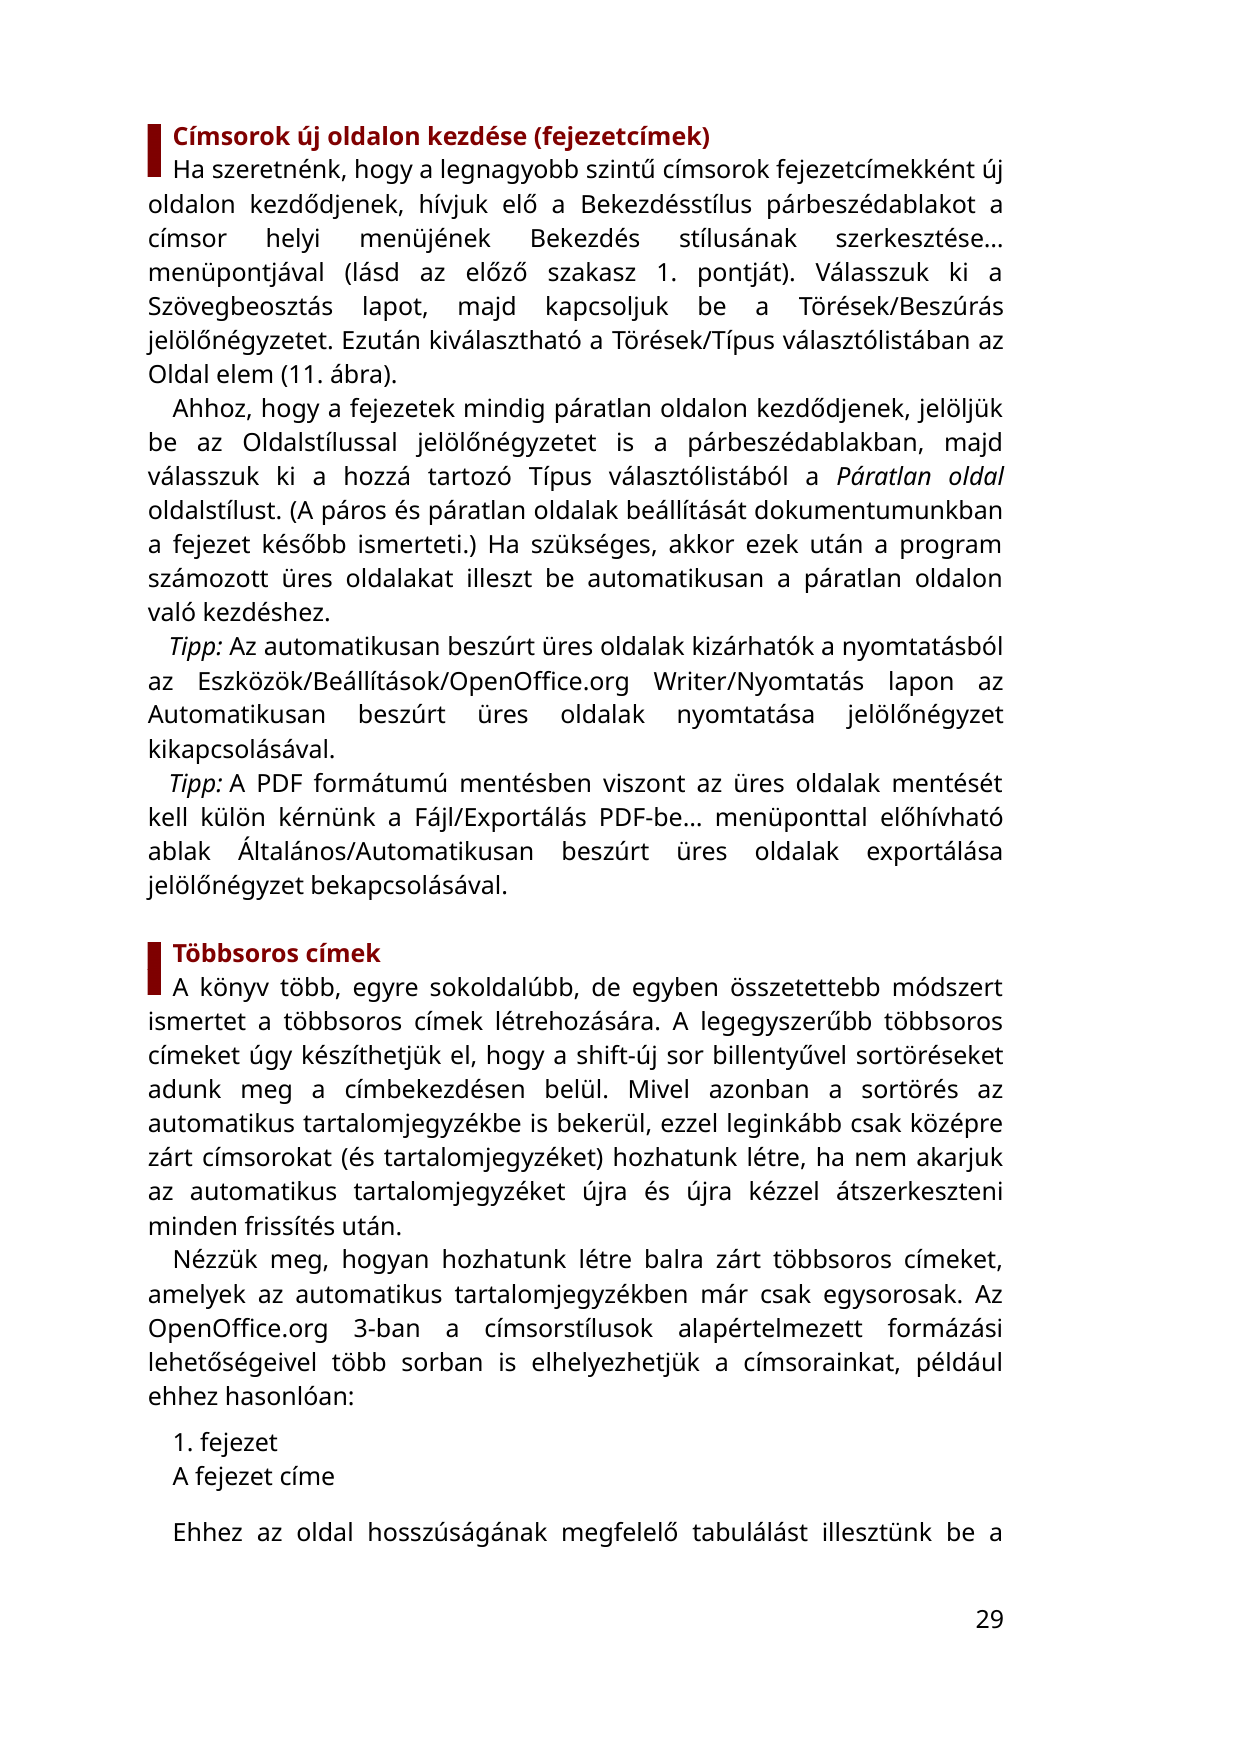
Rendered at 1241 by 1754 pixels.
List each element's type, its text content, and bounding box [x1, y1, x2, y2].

text Ehhez az oldal hosszúságának megfelelő tabulálást illesztünk be a [148, 1492, 1004, 1549]
list Az automatikusan beszúrt üres oldalak kizárhatók a nyomtatásból az Eszközök/Beállítások/OpenOffice.org Writer/Nyomtatás lapon az Automatikusan beszúrt üres oldalak nyomtatása jelölőnégyzet kikapcsolásával. [148, 629, 1004, 765]
subtitle Címsorok új oldalon kezdése (fejezetcímek) [148, 118, 1004, 152]
text A könyv több, egyre sokoldalúbb, de egyben összetettebb módszert ismertet a többsoros címek létrehozására. A legegyszerűbb többsoros címeket úgy készíthetjük el, hogy a shift-új sor billentyűvel sortöréseket adunk meg a címbekezdésen belül. Mivel azonban a sortörés az automatikus tartalomjegyzékbe is bekerül, ezzel leginkább csak középre zárt címsorokat (és tartalomjegyzéket) hozhatunk létre, ha nem akarjuk az automatikus tartalomjegyzéket újra és újra kézzel átszerkeszteni minden frissítés után. [402, 1208, 1004, 1242]
text Nézzük meg, hogyan hozhatunk létre balra zárt többsoros címeket, amelyek az automatikus tartalomjegyzékben már csak egysorosak. Az OpenOﬃce.org 3-ban a címsorstílusok alapértelmezett formázási lehetőségeivel több sorban is elhelyezhetjük a címsorainkat, például ehhez hasonlóan: [148, 1242, 1004, 1412]
text [148, 1412, 1004, 1424]
text A fejezet címe [148, 1458, 1004, 1492]
subtitle Többsoros címek [148, 926, 1004, 970]
text Ahhoz, hogy a fejezetek mindig páratlan oldalon kezdődjenek, jelöljük be az Oldalstílussal jelölőnégyzetet is a párbeszédablakban, majd válasszuk ki a hozzá tartozó Típus választólistából a Páratlan oldal oldalstílust. (A páros és páratlan oldalak beállítását dokumentumunkban a fejezet később ismerteti.) Ha szükséges, akkor ezek után a program számozott üres oldalakat illeszt be automatikusan a páratlan oldalon való kezdéshez. [148, 391, 1004, 629]
text Ha szeretnénk, hogy a legnagyobb szintű címsorok fejezetcímekként új oldalon kezdődjenek, hívjuk elő a Bekezdésstílus párbeszédablakot a címsor helyi menüjének Bekezdés stílusának szerkesztése… menüpontjával (lásd az előző szakasz 1. pontját). Válasszuk ki a Szövegbeosztás lapot, majd kapcsoljuk be a Törések/Beszúrás jelölőnégyzetet. Ezután kiválasztható a Törések/Típus választólistában az Oldal elem (11. ábra). [397, 349, 1004, 391]
list A PDF formátumú mentésben viszont az üres oldalak mentését kell külön kérnünk a Fájl/Exportálás PDF-be… menüponttal előhívható ablak Általános/Automatikusan beszúrt üres oldalak exportálása jelölőnégyzet bekapcsolásával. [148, 765, 1004, 902]
text 1. fejezet [148, 1424, 1004, 1458]
